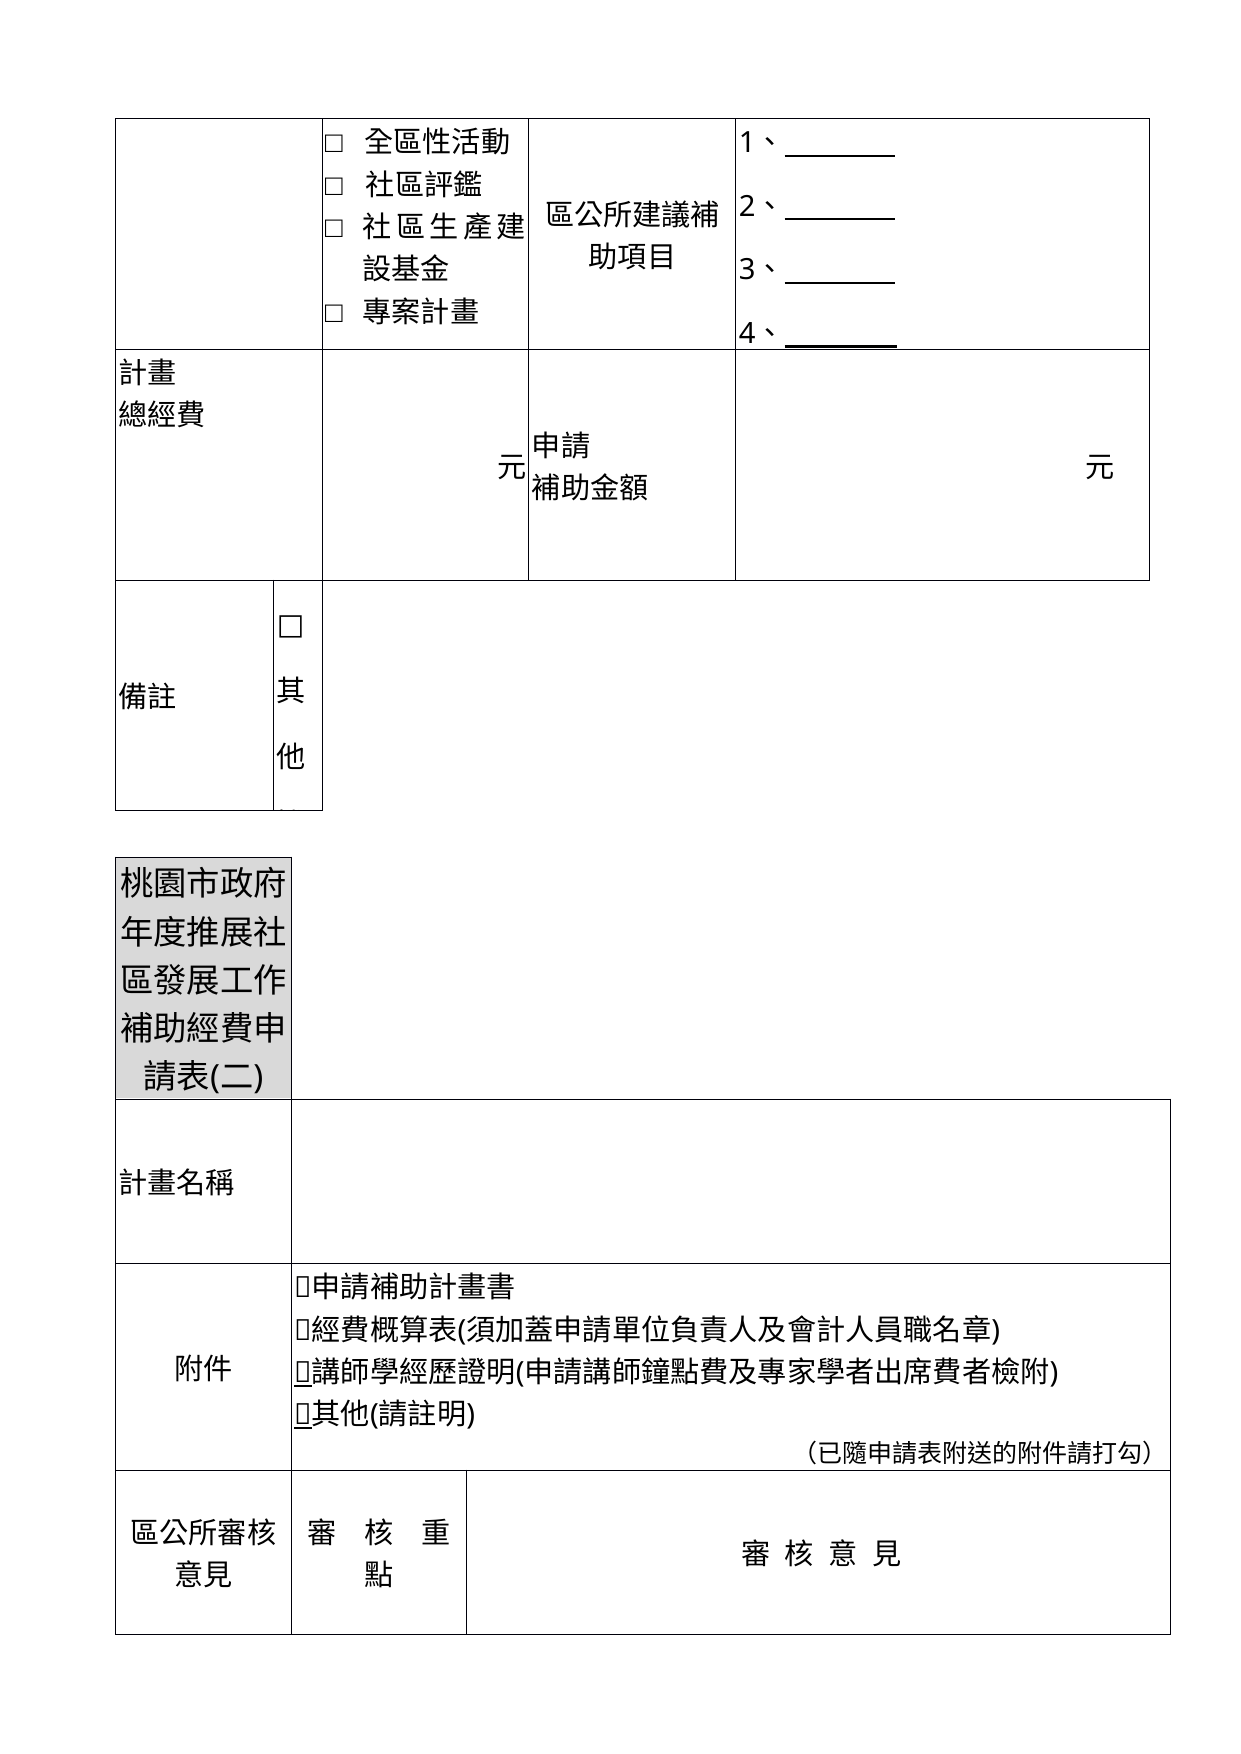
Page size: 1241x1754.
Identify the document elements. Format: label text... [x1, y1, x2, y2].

table_cell 區公所審核意見 [116, 1471, 291, 1634]
table_cell 計畫 總經費 [116, 350, 322, 579]
table_cell [116, 119, 322, 349]
table_cell 元 [323, 350, 528, 579]
table_cell [292, 1100, 1170, 1263]
table_cell 申請 補助金額 [529, 350, 735, 579]
table_cell 元 [736, 350, 1149, 579]
table_header 桃園市政府 年度推展社區發展工作補助經費申請表(二) [116, 858, 291, 1098]
table_cell 計畫名稱 [116, 1100, 291, 1263]
table_cell 附件 [116, 1264, 291, 1469]
table_cell 區公所建議補助項目 [529, 119, 735, 349]
table_cell 審核重點 [292, 1471, 466, 1634]
table_cell □其他機關補助： 元 (請列明機關名稱及補助金額) [274, 581, 322, 810]
table_cell 1、 2、 3、 4、 5、其他： [736, 119, 1149, 349]
table_cell 備註 [116, 581, 273, 810]
table_cell 辦理精神倫理建設活動(第 案) 社區福利服務活動 全區性活動 社區評鑑 社區生產建設基金 專案計畫 [323, 119, 528, 349]
table_cell 審核意見 [467, 1471, 1170, 1634]
table_cell 申請補助計畫書 經費概算表(須加蓋申請單位負責人及會計人員職名章) 講師學經歷證明(申請講師鐘點費及專家學者出席費者檢附) 其他(請註明) （已隨申請表附送的附件請打勾） [292, 1264, 1170, 1469]
